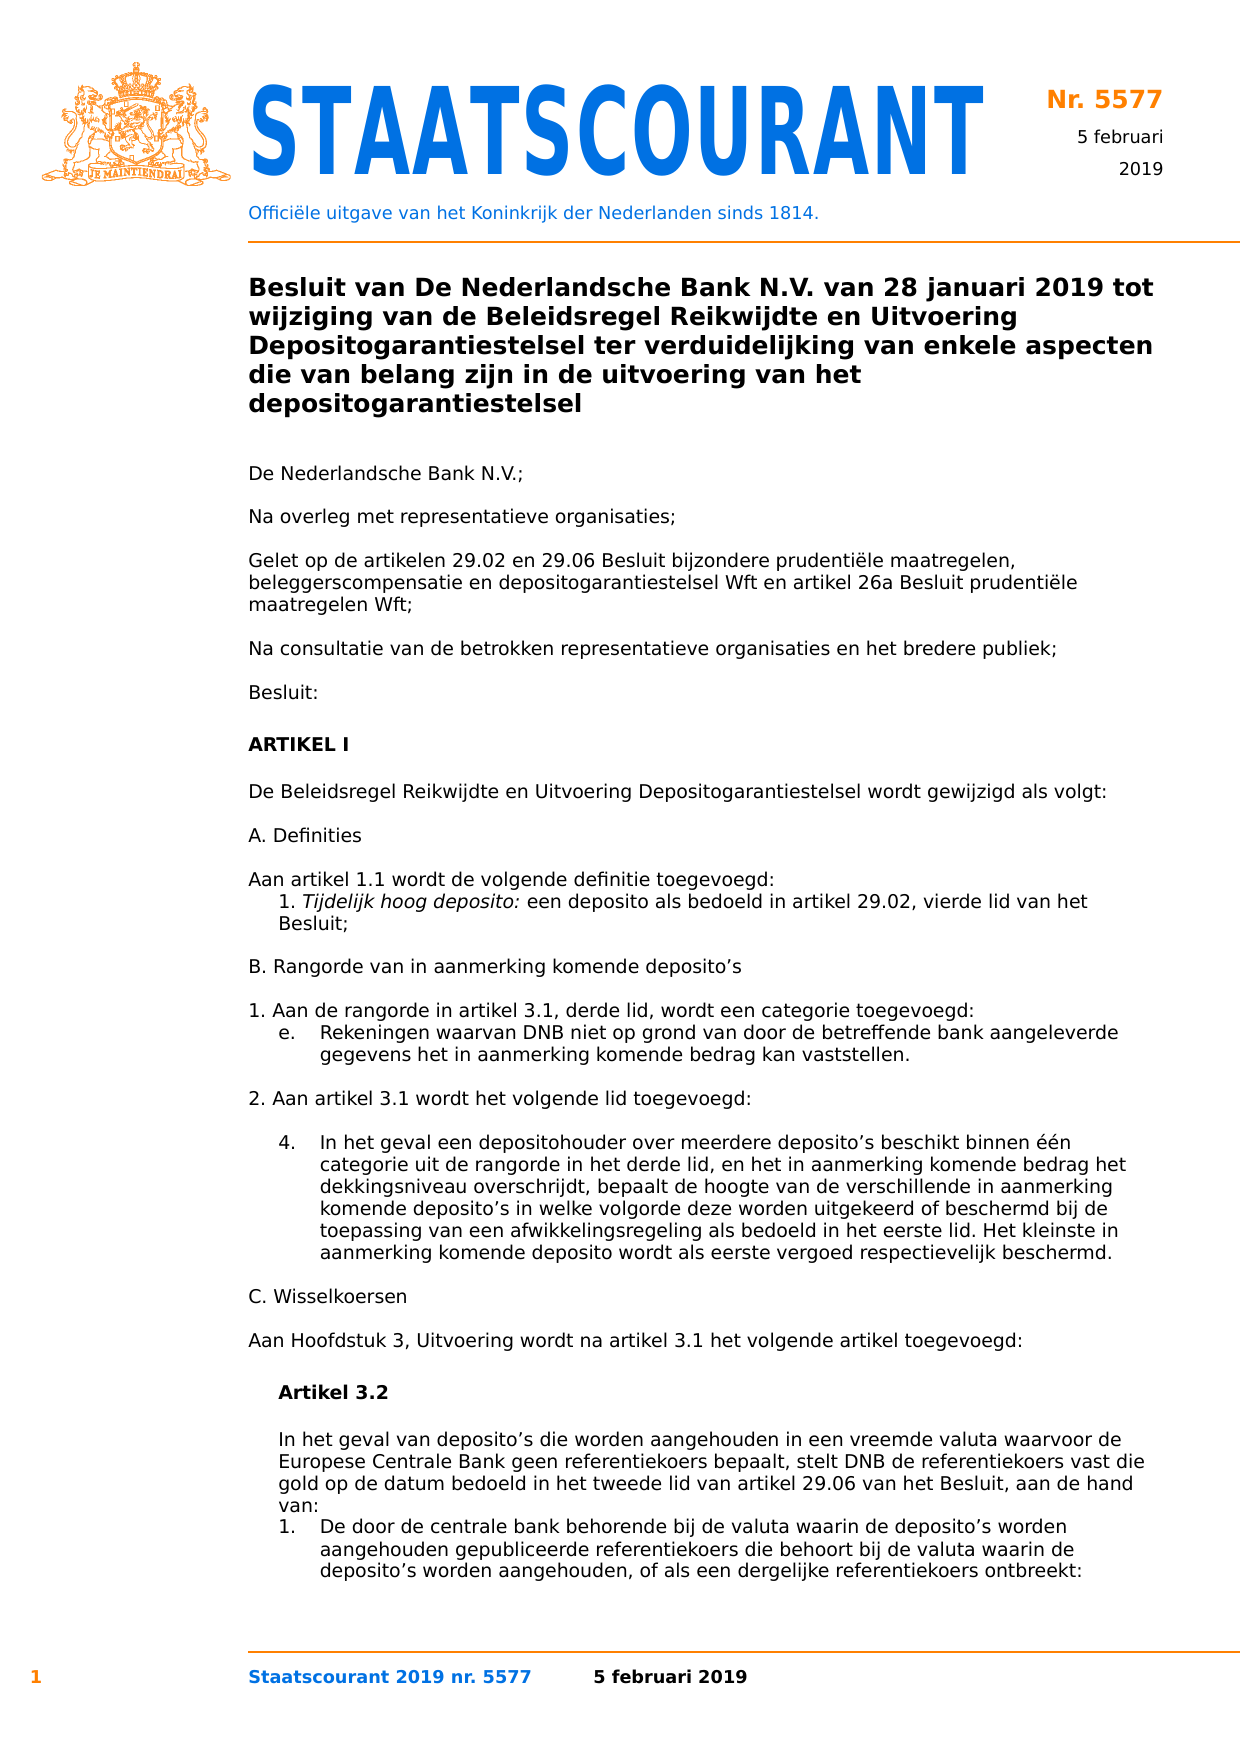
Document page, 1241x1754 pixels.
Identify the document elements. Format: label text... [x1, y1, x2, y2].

text A. Definities [248, 825, 1163, 847]
subtitle Artikel 3.2 [278, 1382, 1163, 1403]
text De Beleidsregel Reikwijdte en Uitvoering Depositogarantiestelsel wordt gewijzigd als volgt: [248, 781, 1163, 803]
text Aan Hoofdstuk 3, Uitvoering wordt na artikel 3.1 het volgende artikel toegevoegd: [248, 1329, 1163, 1352]
text De Nederlandsche Bank N.V.; [248, 463, 1163, 484]
table_header STAATSCOURANT [248, 62, 998, 203]
text 1. De door de centrale bank behorende bij de valuta waarin de deposito’s worden aangehouden gepubliceerde referentiekoers die behoort bij de valuta waarin de deposito’s worden aangehouden, of als een dergelijke referentiekoers ontbreekt: [278, 1516, 1163, 1582]
table_cell 2019 [998, 153, 1240, 203]
table_header Nr. 5577 [998, 62, 1240, 121]
text 4. In het geval een depositohouder over meerdere deposito’s beschikt binnen één categorie uit de rangorde in het derde lid, en het in aanmerking komende bedrag het dekkingsniveau overschrijdt, bepaalt de hoogte van de verschillende in aanmerking komende deposito’s in welke volgorde deze worden uitgekeerd of beschermd bij de toepassing van een afwikkelingsregeling als bedoeld in het eerste lid. Het kleinste in aanmerking komende deposito wordt als eerste vergoed respectievelijk beschermd. [278, 1132, 1163, 1264]
text C. Wisselkoersen [248, 1286, 1163, 1308]
table_cell Officiële uitgave van het Koninkrijk der Nederlanden sinds 1814. [248, 203, 1240, 241]
text B. Rangorde van in aanmerking komende deposito’s [248, 956, 1163, 978]
text Na consultatie van de betrokken representatieve organisaties en het bredere publiek; [248, 638, 1163, 660]
text e. Rekeningen waarvan DNB niet op grond van door de betreffende bank aangeleverde gegevens het in aanmerking komende bedrag kan vaststellen. [278, 1022, 1163, 1066]
text Besluit: [248, 682, 1163, 704]
subtitle ARTIKEL I [248, 734, 1163, 756]
text 1. Tijdelijk hoog deposito: een deposito als bedoeld in artikel 29.02, vierde lid van het Besluit; [278, 891, 1163, 934]
text In het geval van deposito’s die worden aangehouden in een vreemde valuta waarvoor de Europese Centrale Bank geen referentiekoers bepaalt, stelt DNB de referentiekoers vast die gold op de datum bedoeld in het tweede lid van artikel 29.06 van het Besluit, aan de hand van: [278, 1428, 1163, 1516]
picture [41, 62, 231, 186]
table_cell 5 februari [998, 121, 1240, 153]
text Gelet op de artikelen 29.02 en 29.06 Besluit bijzondere prudentiële maatregelen, beleggerscompensatie en depositogarantiestelsel Wft en artikel 26a Besluit prudentiële maatregelen Wft; [248, 550, 1163, 616]
text 1. Aan de rangorde in artikel 3.1, derde lid, wordt een categorie toegevoegd: [248, 1000, 1163, 1022]
table_header [25, 62, 248, 241]
text Aan artikel 1.1 wordt de volgende definitie toegevoegd: [248, 869, 1163, 891]
subtitle Besluit van De Nederlandsche Bank N.V. van 28 januari 2019 tot wijziging van de Beleidsregel Reikwijdte en Uitvoering Depositogarantiestelsel ter verduidelijking van enkele aspecten die van belang zijn in de uitvoering van het depositogarantiestelsel [248, 273, 1163, 419]
text Na overleg met representatieve organisaties; [248, 506, 1163, 528]
text 2. Aan artikel 3.1 wordt het volgende lid toegevoegd: [248, 1088, 1163, 1110]
